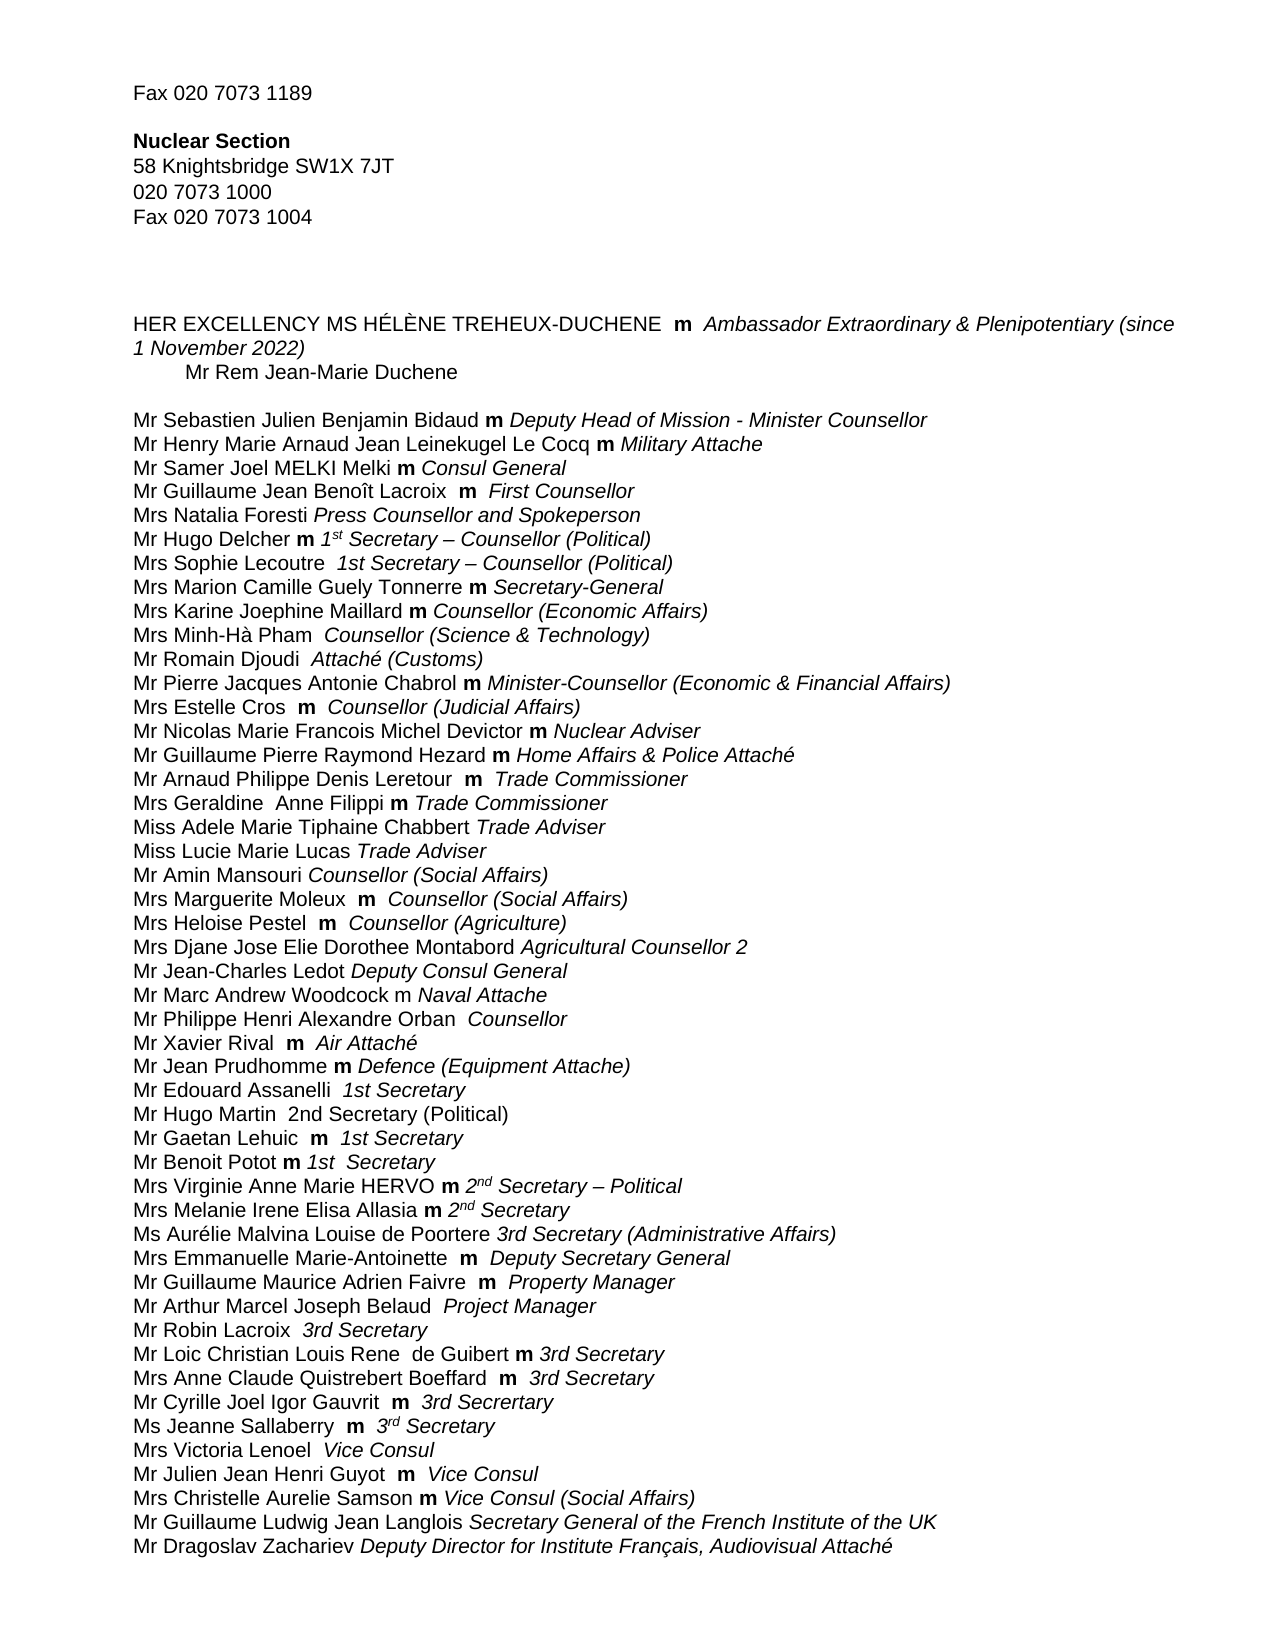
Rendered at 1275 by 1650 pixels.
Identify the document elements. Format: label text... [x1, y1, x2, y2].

text Ms Aurélie Malvina Louise de Poortere 3rd Secretary (Administrative Affairs) [133, 1222, 1181, 1246]
text Mr Edouard Assanelli 1st Secretary [133, 1078, 1181, 1102]
text Mr Guillaume Ludwig Jean Langlois Secretary General of the French Institute of the UK [133, 1509, 1181, 1533]
text Mr Arnaud Philippe Denis Leretour m Trade Commissioner [133, 767, 1181, 791]
text Mrs Natalia Foresti Press Counsellor and Spokeperson [133, 503, 1181, 527]
text 020 7073 1000 [133, 179, 1181, 203]
text Mr Marc Andrew Woodcock m Naval Attache [133, 982, 1181, 1006]
text Mr Romain Djoudi Attaché (Customs) [133, 647, 1181, 671]
text Mrs Marguerite Moleux m Counsellor (Social Affairs) [133, 887, 1181, 911]
text Mr Philippe Henri Alexandre Orban Counsellor [133, 1006, 1181, 1030]
text Fax 020 7073 1004 [133, 205, 1181, 229]
text Mr Pierre Jacques Antonie Chabrol m Minister-Counsellor (Economic & Financial Affairs) [133, 671, 1181, 695]
text Mrs Sophie Lecoutre 1st Secretary – Counsellor (Political) [133, 551, 1181, 575]
text Miss Lucie Marie Lucas Trade Adviser [133, 839, 1181, 863]
text Mr Guillaume Jean Benoît Lacroix m First Counsellor [133, 479, 1181, 503]
text Mrs Heloise Pestel m Counsellor (Agriculture) [133, 911, 1181, 934]
text Mr Loic Christian Louis Rene de Guibert m 3rd Secretary [133, 1342, 1181, 1366]
text Mrs Geraldine Anne Filippi m Trade Commissioner [133, 791, 1181, 815]
text Mr Robin Lacroix 3rd Secretary [133, 1318, 1181, 1342]
text Mr Jean Prudhomme m Defence (Equipment Attache) [133, 1054, 1181, 1078]
text Nuclear Section [133, 129, 1181, 153]
text Mr Henry Marie Arnaud Jean Leinekugel Le Cocq m Military Attache [133, 431, 1181, 455]
text Mrs Minh-Hà Pham Counsellor (Science & Technology) [133, 623, 1181, 647]
text Mr Rem Jean-Marie Duchene [133, 359, 1181, 383]
text Mrs Karine Joephine Maillard m Counsellor (Economic Affairs) [133, 599, 1181, 623]
text Mr Cyrille Joel Igor Gauvrit m 3rd Secrertary [133, 1390, 1181, 1414]
text Mr Gaetan Lehuic m 1st Secretary [133, 1126, 1181, 1150]
text Mr Xavier Rival m Air Attaché [133, 1030, 1181, 1054]
text Mrs Anne Claude Quistrebert Boeffard m 3rd Secretary [133, 1366, 1181, 1390]
text Mrs Estelle Cros m Counsellor (Judicial Affairs) [133, 695, 1181, 719]
text Mr Hugo Delcher m 1st Secretary – Counsellor (Political) [133, 527, 1181, 551]
text Mr Guillaume Maurice Adrien Faivre m Property Manager [133, 1270, 1181, 1294]
text Mrs Djane Jose Elie Dorothee Montabord Agricultural Counsellor 2 [133, 934, 1181, 958]
text Mr Samer Joel MELKI Melki m Consul General [133, 455, 1181, 479]
text Miss Adele Marie Tiphaine Chabbert Trade Adviser [133, 815, 1181, 839]
text Mr Arthur Marcel Joseph Belaud Project Manager [133, 1294, 1181, 1318]
text Mrs Emmanuelle Marie-Antoinette m Deputy Secretary General [133, 1246, 1181, 1270]
text Mr Nicolas Marie Francois Michel Devictor m Nuclear Adviser [133, 719, 1181, 743]
text Mr Amin Mansouri Counsellor (Social Affairs) [133, 863, 1181, 887]
text Mrs Melanie Irene Elisa Allasia m 2nd Secretary [133, 1198, 1181, 1222]
text Mr Benoit Potot m 1st Secretary [133, 1150, 1181, 1174]
text Mr Julien Jean Henri Guyot m Vice Consul [133, 1462, 1181, 1486]
text Mr Dragoslav Zachariev Deputy Director for Institute Français, Audiovisual Attaché [133, 1533, 1181, 1557]
text Fax 020 7073 1189 [133, 81, 1181, 105]
text Mr Hugo Martin 2nd Secretary (Political) [133, 1102, 1181, 1126]
text HER EXCELLENCY MS HÉLÈNE TREHEUX-DUCHENE m Ambassador Extraordinary & Plenipotentiary (since 1 November 2022) [133, 312, 1181, 359]
text Mr Jean-Charles Ledot Deputy Consul General [133, 958, 1181, 982]
text Mrs Victoria Lenoel Vice Consul [133, 1438, 1181, 1462]
text Mr Guillaume Pierre Raymond Hezard m Home Affairs & Police Attaché [133, 743, 1181, 767]
text Mrs Marion Camille Guely Tonnerre m Secretary-General [133, 575, 1181, 599]
text 58 Knightsbridge SW1X 7JT [133, 154, 1181, 178]
text Mrs Christelle Aurelie Samson m Vice Consul (Social Affairs) [133, 1486, 1181, 1509]
text Ms Jeanne Sallaberry m 3rd Secretary [133, 1414, 1181, 1438]
text Mr Sebastien Julien Benjamin Bidaud m Deputy Head of Mission - Minister Counsellor [133, 407, 1181, 431]
text Mrs Virginie Anne Marie HERVO m 2nd Secretary – Political [133, 1174, 1181, 1198]
